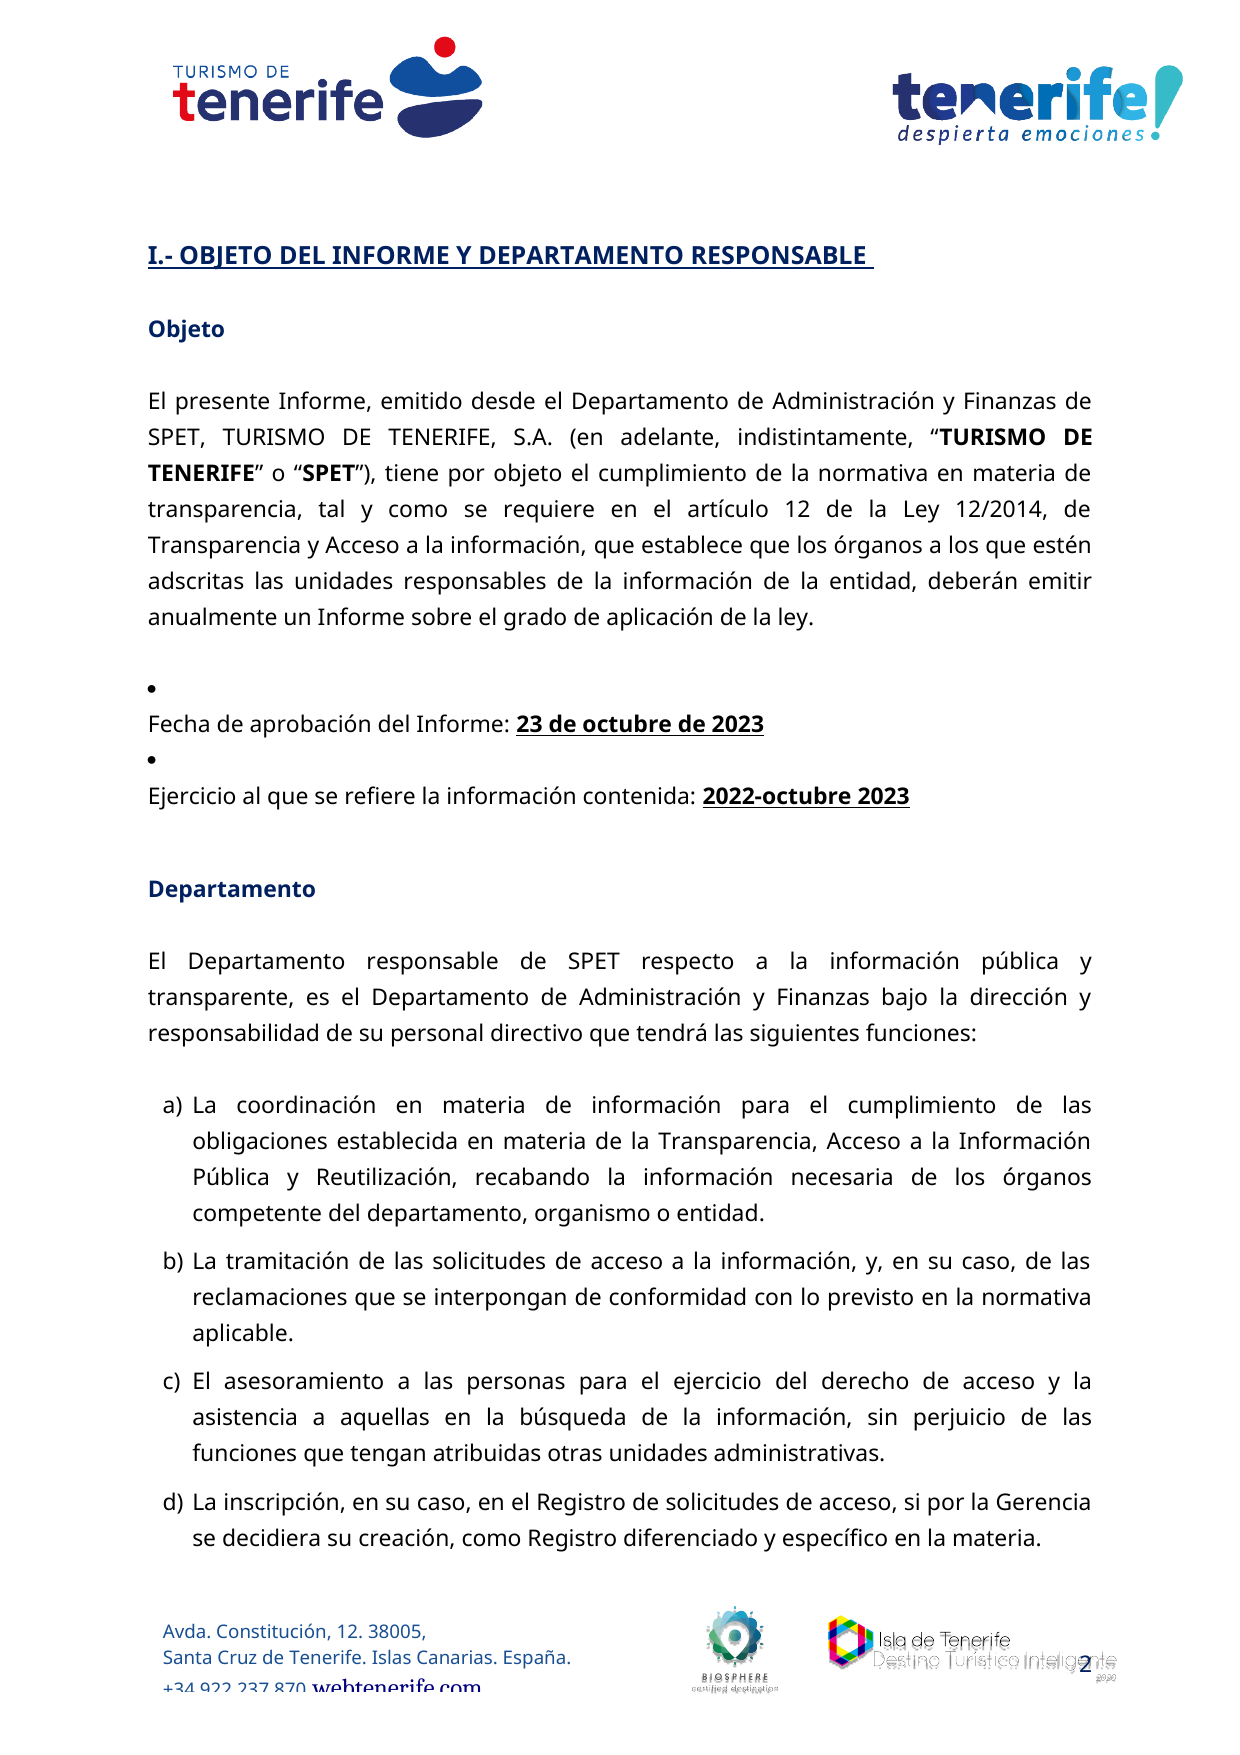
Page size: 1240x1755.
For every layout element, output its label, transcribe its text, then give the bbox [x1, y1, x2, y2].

text Departamento [148, 873, 1093, 904]
text Objeto [148, 313, 1093, 344]
list Fecha de aprobación del Informe: 23 de octubre de 2023 [148, 672, 1093, 740]
list La coordinación en materia de información para el cumplimiento de las obligaciones establecida en materia de la Transparencia, Acceso a la Información Pública y Reutilización, recabando la información necesaria de los órganos competente del departamento, organismo o entidad. [162, 1089, 1092, 1228]
list La inscripción, en su caso, en el Registro de solicitudes de acceso, si por la Gerencia se decidiera su creación, como Registro diferenciado y específico en la materia. [162, 1486, 1092, 1553]
text El presente Informe, emitido desde el Departamento de Administración y Finanzas de SPET, TURISMO DE TENERIFE, S.A. (en adelante, indistintamente, “TURISMO DE TENERIFE” o “SPET”), tiene por objeto el cumplimiento de la normativa en materia de transparencia, tal y como se requiere en el artículo 12 de la Ley 12/2014, de Transparencia y Acceso a la información, que establece que los órganos a los que estén adscritas las unidades responsables de la información de la entidad, deberán emitir anualmente un Informe sobre el grado de aplicación de la ley. [148, 385, 1093, 632]
list La tramitación de las solicitudes de acceso a la información, y, en su caso, de las reclamaciones que se interpongan de conformidad con lo previsto en la normativa aplicable. [162, 1245, 1092, 1348]
list El asesoramiento a las personas para el ejercicio del derecho de acceso y la asistencia a aquellas en la búsqueda de la información, sin perjuicio de las funciones que tengan atribuidas otras unidades administrativas. [162, 1365, 1092, 1468]
text I.- OBJETO DEL INFORME Y DEPARTAMENTO RESPONSABLE [148, 238, 1093, 272]
text El Departamento responsable de SPET respecto a la información pública y transparente, es el Departamento de Administración y Finanzas bajo la dirección y responsabilidad de su personal directivo que tendrá las siguientes funciones: [148, 945, 1093, 1048]
list Ejercicio al que se refiere la información contenida: 2022-octubre 2023 [148, 744, 1093, 812]
